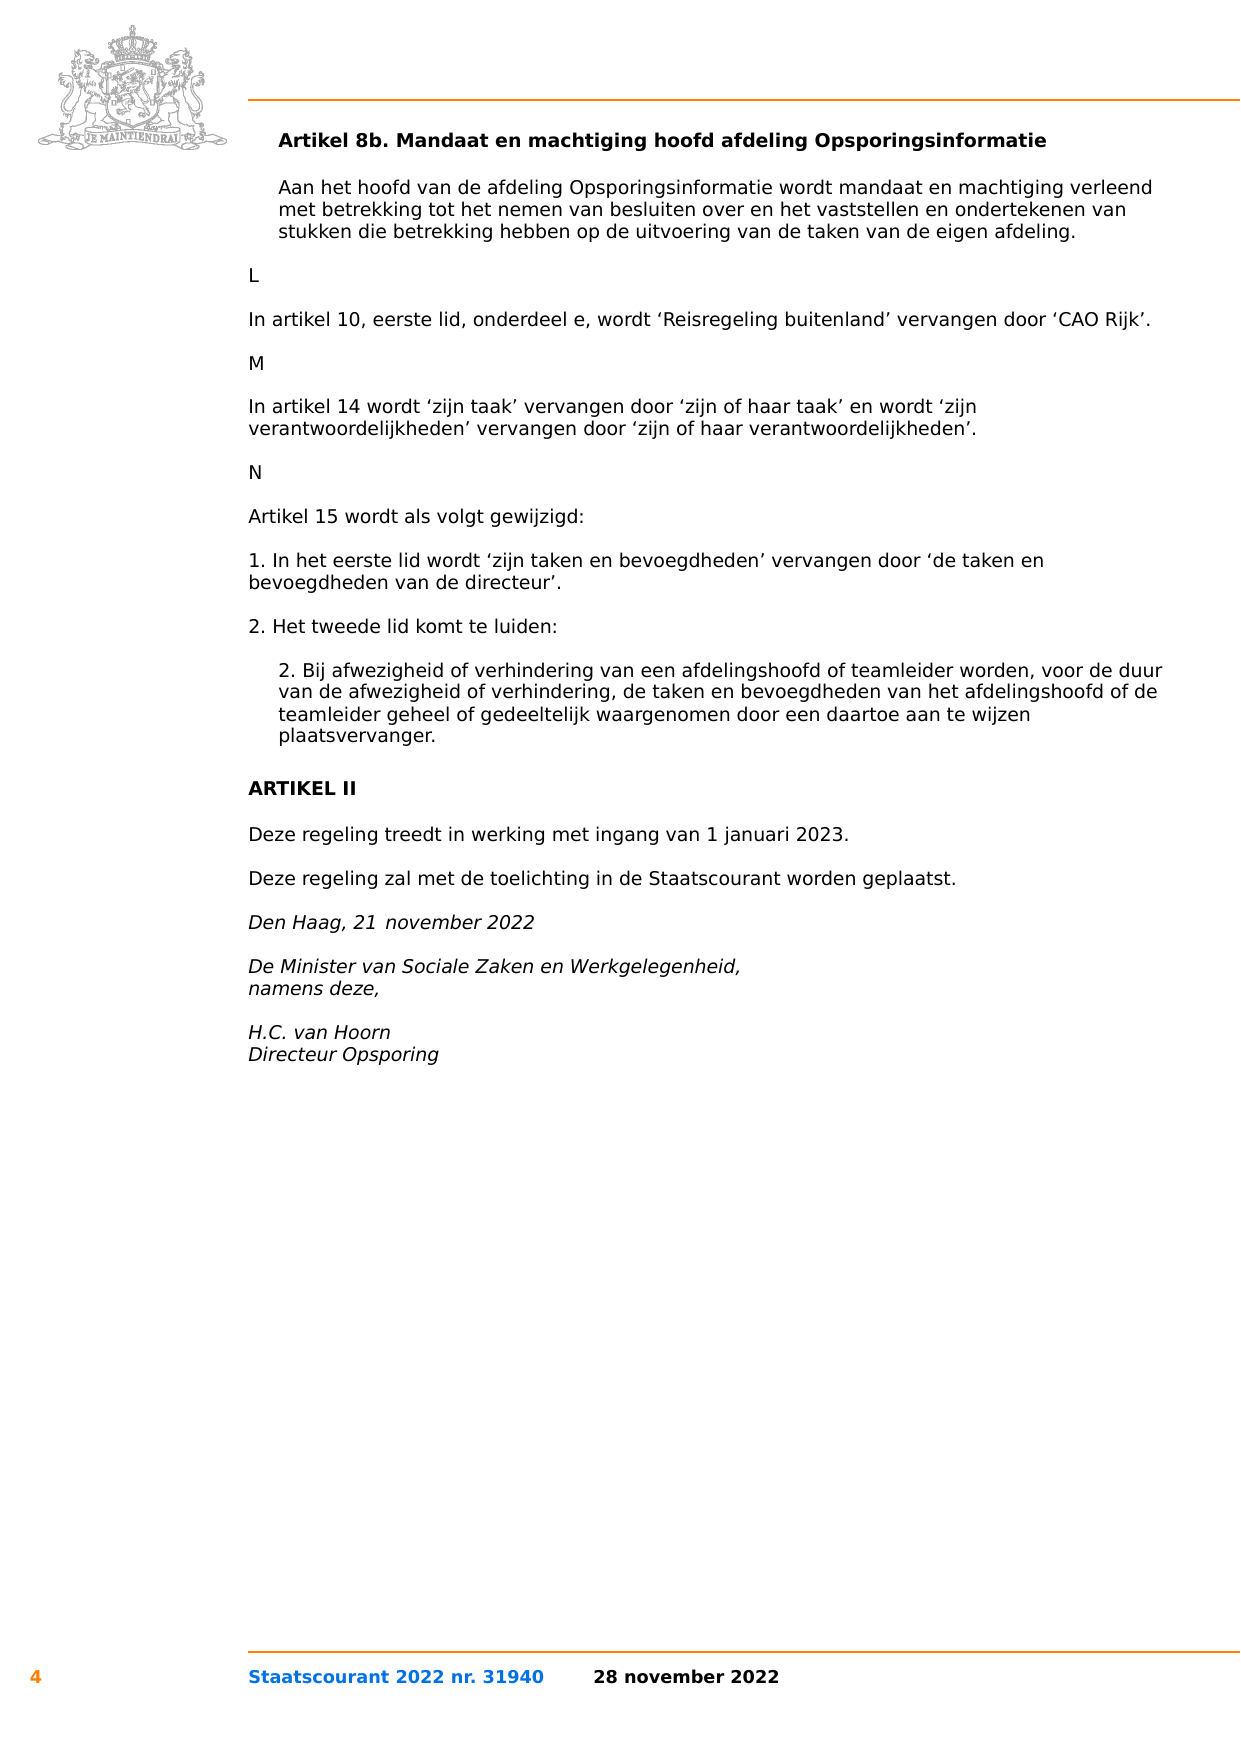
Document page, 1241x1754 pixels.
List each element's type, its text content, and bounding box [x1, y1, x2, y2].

subtitle ARTIKEL II [248, 777, 1163, 799]
text 2. Bij afwezigheid of verhindering van een afdelingshoofd of teamleider worden, voor de duur van de afwezigheid of verhindering, de taken en bevoegdheden van het afdelingshoofd of de teamleider geheel of gedeeltelijk waargenomen door een daartoe aan te wijzen plaatsvervanger. [278, 659, 1163, 747]
text Artikel 15 wordt als volgt gewijzigd: [248, 506, 1163, 528]
text N [248, 462, 1163, 484]
text 1. In het eerste lid wordt ‘zijn taken en bevoegdheden’ vervangen door ‘de taken en bevoegdheden van de directeur’. [248, 550, 1163, 594]
text In artikel 10, eerste lid, onderdeel e, wordt ‘Reisregeling buitenland’ vervangen door ‘CAO Rijk’. [248, 308, 1163, 331]
text 2. Het tweede lid komt te luiden: [248, 616, 1163, 638]
text In artikel 14 wordt ‘zijn taak’ vervangen door ‘zijn of haar taak’ en wordt ‘zijn verantwoordelijkheden’ vervangen door ‘zijn of haar verantwoordelijkheden’. [248, 396, 1163, 440]
text M [248, 352, 1163, 374]
text L [248, 265, 1163, 287]
text Aan het hoofd van de afdeling Opsporingsinformatie wordt mandaat en machtiging verleend met betrekking tot het nemen van besluiten over en het vaststellen en ondertekenen van stukken die betrekking hebben op de uitvoering van de taken van de eigen afdeling. [278, 177, 1163, 243]
text Deze regeling zal met de toelichting in de Staatscourant worden geplaatst. [248, 868, 1163, 890]
text De Minister van Sociale Zaken en Werkgelegenheid, namens deze, H.C. van Hoorn Directeur Opsporing [248, 956, 1163, 1066]
text Deze regeling treedt in werking met ingang van 1 januari 2023. [248, 824, 1163, 846]
subtitle Artikel 8b. Mandaat en machtiging hoofd afdeling Opsporingsinformatie [278, 130, 1163, 152]
text Den Haag, 21 november 2022 [248, 912, 1163, 934]
picture [38, 25, 227, 150]
